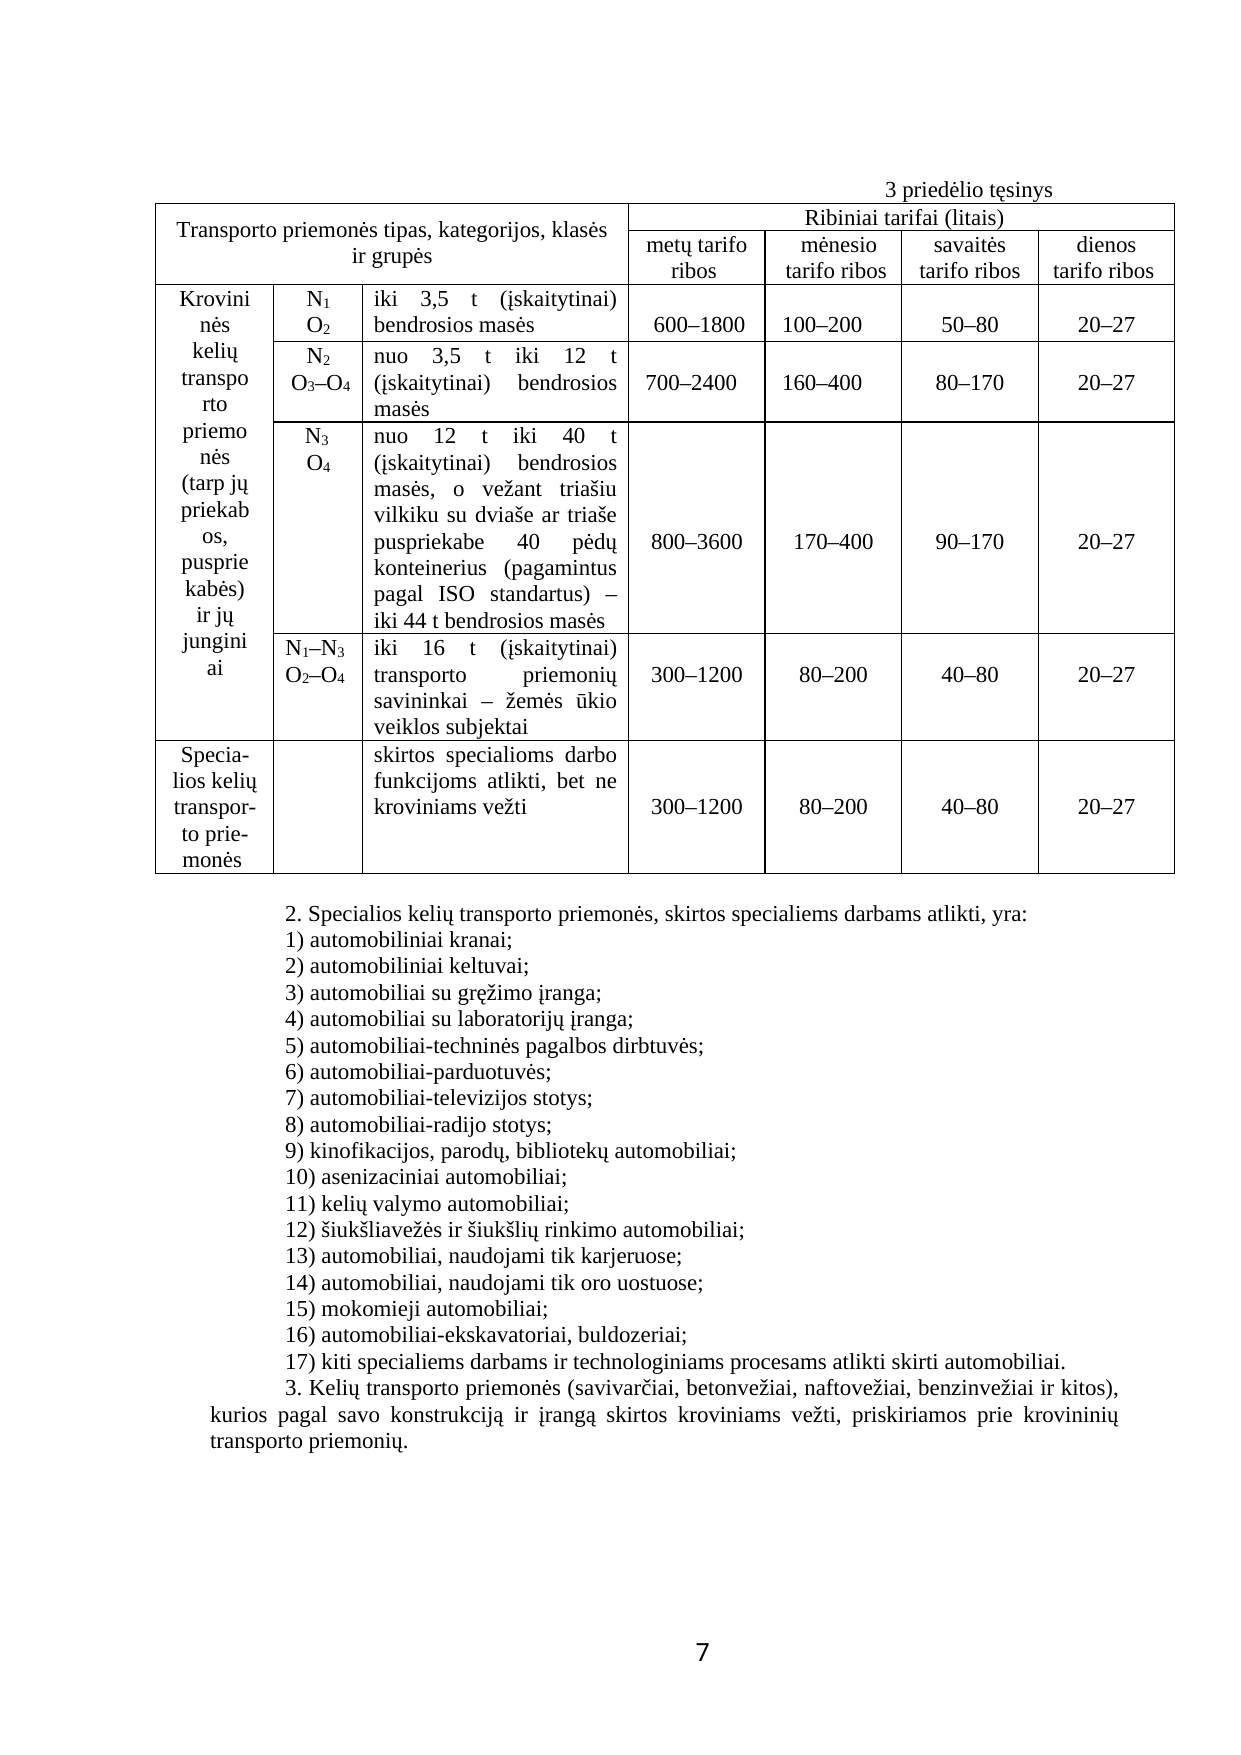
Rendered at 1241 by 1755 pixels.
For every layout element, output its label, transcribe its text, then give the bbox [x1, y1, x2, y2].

text 13) automobiliai, naudojami tik karjeruose; [210, 1242, 1120, 1269]
table_cell skirtos specialioms darbo funkcijoms atlikti, bet ne kroviniams vežti [363, 741, 628, 872]
table_cell metų tarifo ribos [629, 231, 764, 284]
table_cell 20–27 [1039, 342, 1174, 421]
table_cell 40–80 [902, 634, 1038, 740]
text 16) automobiliai-ekskavatoriai, buldozeriai; [210, 1322, 1120, 1348]
text 14) automobiliai, naudojami tik oro uostuose; [210, 1269, 1120, 1295]
text 6) automobiliai-parduotuvės; [210, 1058, 1120, 1084]
table_header Ribiniai tarifai (litais) [629, 204, 1174, 230]
text 17) kiti specialiems darbams ir technologiniams procesams atlikti skirti automobiliai. [210, 1348, 1120, 1374]
table_cell 300–1200 [629, 741, 764, 872]
table_cell 50–80 [902, 285, 1038, 341]
text 3 priedėlio tęsinys [210, 176, 1120, 203]
text 2) automobiliniai keltuvai; [210, 953, 1120, 979]
table_cell [274, 741, 362, 872]
text 10) asenizaciniai automobiliai; [210, 1163, 1120, 1190]
text 11) kelių valymo automobiliai; [210, 1190, 1120, 1216]
text 15) mokomieji automobiliai; [210, 1295, 1120, 1322]
text 12) šiukšliavežės ir šiukšlių rinkimo automobiliai; [210, 1216, 1120, 1242]
text 8) automobiliai-radijo stotys; [210, 1111, 1120, 1137]
table_cell 160–400 [766, 342, 901, 421]
table_cell 80–200 [766, 741, 901, 872]
table_cell N3 O4 [274, 423, 362, 633]
table_cell nuo 3,5 t iki 12 t (įskaitytinai) bendrosios masės [363, 342, 628, 421]
table_cell dienos tarifo ribos [1039, 231, 1174, 284]
table_cell iki 3,5 t (įskaitytinai) bendrosios masės [363, 285, 628, 341]
table_cell 40–80 [902, 741, 1038, 872]
table_header Transporto priemonės tipas, kategorijos, klasės ir grupės [156, 204, 628, 284]
table_cell Specia-lios kelių transpor-to prie-monės [156, 741, 273, 872]
text 3) automobiliai su gręžimo įranga; [210, 979, 1120, 1005]
table_cell 80–170 [902, 342, 1038, 421]
table_cell N1 O2 [274, 285, 362, 341]
table_cell 90–170 [902, 423, 1038, 633]
table_cell iki 16 t (įskaitytinai) transporto priemonių savininkai – žemės ūkio veiklos subjektai [363, 634, 628, 740]
text 3. Kelių transporto priemonės (savivarčiai, betonvežiai, naftovežiai, benzinvežiai ir kitos), kurios pagal savo konstrukciją ir įrangą skirtos kroviniams vežti, priskiriamos prie krovininių transporto priemonių. [210, 1374, 1120, 1453]
table_cell 20–27 [1039, 634, 1174, 740]
table_cell 80–200 [766, 634, 901, 740]
text 7) automobiliai-televizijos stotys; [210, 1084, 1120, 1111]
table_cell 800–3600 [629, 423, 764, 633]
table_cell Krovininės kelių transporto priemonės (tarp jų priekabos, puspriekabės) ir jų junginiai [156, 285, 273, 740]
table_cell 170–400 [766, 423, 901, 633]
table_cell 300–1200 [629, 634, 764, 740]
table_cell 20–27 [1039, 741, 1174, 872]
table_cell 100–200 [766, 285, 901, 341]
table_cell mėnesio tarifo ribos [766, 231, 901, 284]
text 2. Specialios kelių transporto priemonės, skirtos specialiems darbams atlikti, yra: [210, 900, 1155, 926]
table_cell 600–1800 [629, 285, 764, 341]
text 5) automobiliai-techninės pagalbos dirbtuvės; [210, 1032, 1120, 1058]
table_cell N2 O3–O4 [274, 342, 362, 421]
table_cell 700–2400 [629, 342, 764, 421]
table_cell savaitės tarifo ribos [902, 231, 1038, 284]
table_cell N1–N3 O2–O4 [274, 634, 362, 740]
text 4) automobiliai su laboratorijų įranga; [210, 1005, 1120, 1032]
text 9) kinofikacijos, parodų, bibliotekų automobiliai; [210, 1137, 1120, 1163]
table_cell 20–27 [1039, 285, 1174, 341]
text 1) automobiliniai kranai; [210, 926, 1120, 953]
table_cell nuo 12 t iki 40 t (įskaitytinai) bendrosios masės, o vežant triašiu vilkiku su dviaše ar triaše puspriekabe 40 pėdų konteinerius (pagamintus pagal ISO standartus) – iki 44 t bendrosios masės [363, 423, 628, 633]
table_cell 20–27 [1039, 423, 1174, 633]
